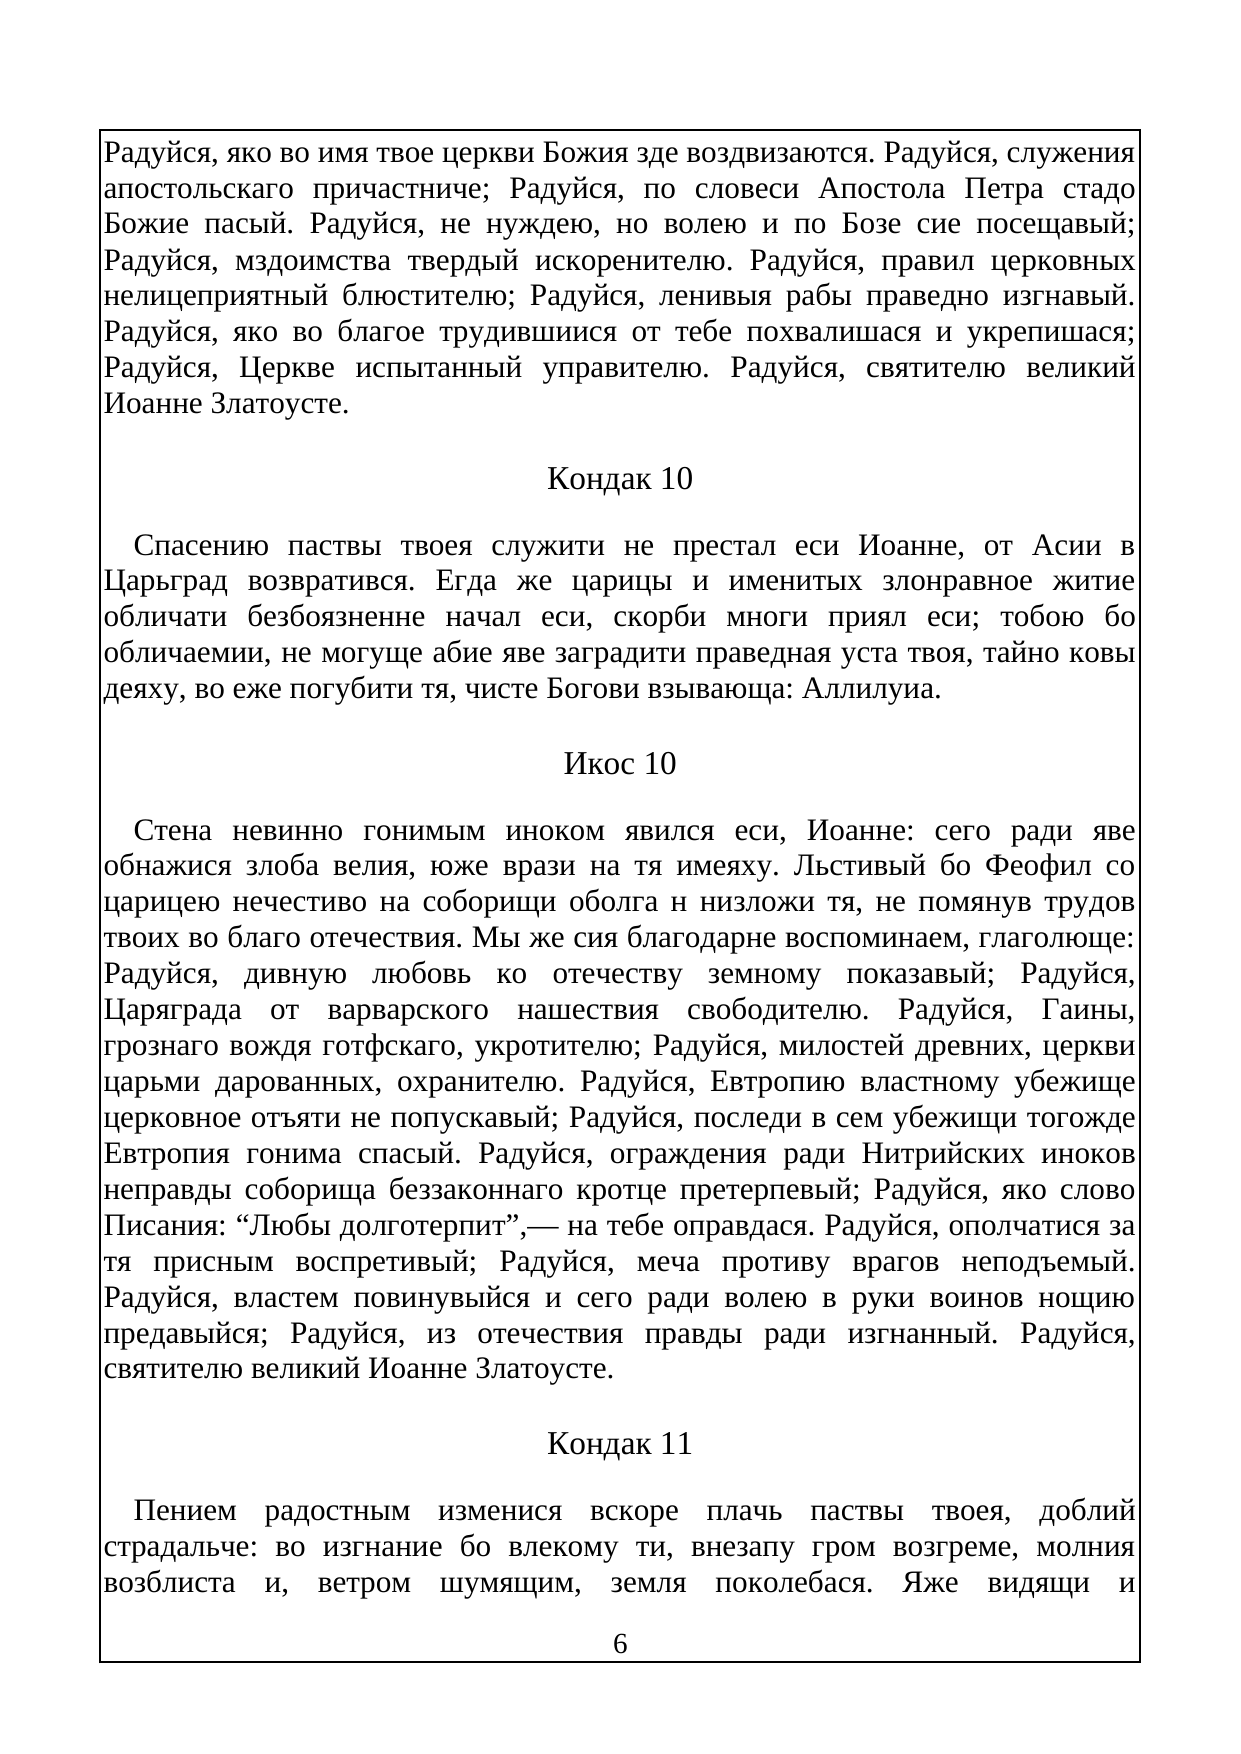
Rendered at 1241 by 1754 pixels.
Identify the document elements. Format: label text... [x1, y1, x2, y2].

subtitle Кондак 10 [103, 458, 1137, 496]
text Пением радостным изменися вскоре плачь паствы твоея, доблий страдальче: во изгнание бо влекому ти, внезапу гром возгреме, молния возблиста и, ветром шумящим, земля поколебася. Яже видящи и [103, 1491, 1137, 1599]
subtitle Кондак 11 [103, 1423, 1137, 1462]
text Радуйся, яко во имя твое церкви Божия зде воздвизаются. Радуйся, служения апостольскаго причастниче; Радуйся, по словеси Апостола Петра стадо Божие пасый. Радуйся, не нуждею, но волею и по Бозе сие посещавый; Радуйся, мздоимства твердый искоренителю. Радуйся, правил церковных нелицеприятный блюстителю; Радуйся, ленивыя рабы праведно изгнавый. Радуйся, яко во благое трудившиися от тебе похвалишася и укрепишася; Радуйся, Церкве испытанный управителю. Радуйся, святителю великий Иоанне Златоусте. [103, 133, 1137, 420]
subtitle Икос 10 [103, 743, 1137, 781]
text Стена невинно гонимым иноком явился еси, Иоанне: сего ради яве обнажися злоба велия, юже врази на тя имеяху. Льстивый бо Феофил со царицею нечестиво на соборищи оболга н низложи тя, не помянув трудов твоих во благо отечествия. Мы же сия благодарне воспоминаем, глаголюще: Радуйся, дивную любовь ко отечеству земному показавый; Радуйся, Царяграда от варварского нашествия свободителю. Радуйся, Гаины, грознаго вождя готфскаго, укротителю; Радуйся, милостей древних, церкви царьми дарованных, охранителю. Радуйся, Евтропию властному убежище церковное отъяти не попускавый; Радуйся, последи в сем убежищи тогожде Евтропия гонима спасый. Радуйся, ограждения ради Нитрийских иноков неправды соборища беззаконнаго кротце претерпевый; Радуйся, яко слово Писания: “Любы долготерпит”,— на тебе оправдася. Радуйся, ополчатися за тя присным воспретивый; Радуйся, меча противу врагов неподъемый. Радуйся, властем повинувыйся и сего ради волею в руки воинов нощию предавыйся; Радуйся, из отечествия правды ради изгнанный. Радуйся, святителю великий Иоанне Златоусте. [103, 811, 1137, 1386]
text Спасению паствы твоея служити не престал еси Иоанне, от Асии в Царьград возвратився. Егда же царицы и именитых злонравное житие обличати безбоязненне начал еси, скорби многи приял еси; тобою бо обличаемии, не могуще абие яве заградити праведная уста твоя, тайно ковы деяху, во еже погубити тя, чисте Богови взывающа: Аллилуиа. [103, 526, 1137, 705]
